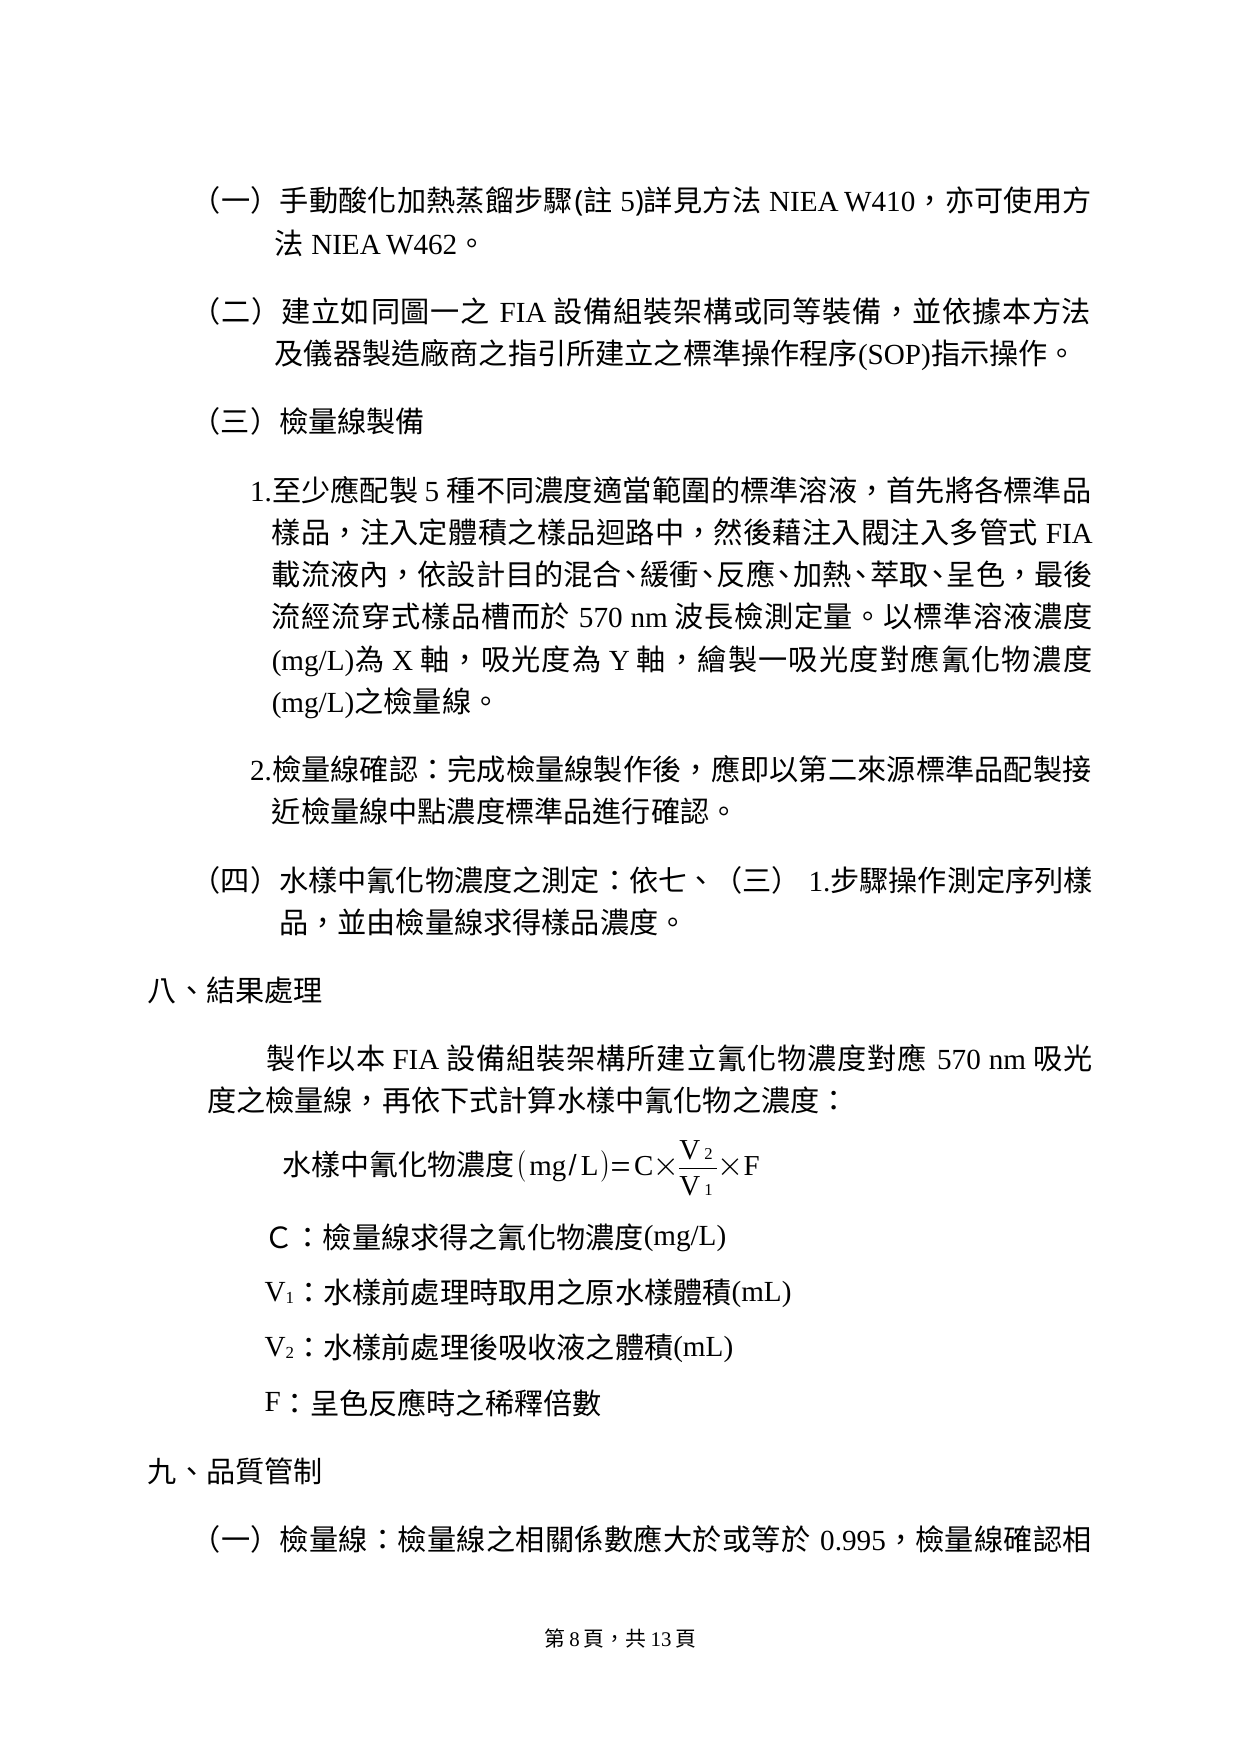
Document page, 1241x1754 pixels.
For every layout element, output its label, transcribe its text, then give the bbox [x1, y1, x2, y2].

text 2.檢量線確認：完成檢量線製作後，應即以第二來源標準品配製接近檢量線中點濃度標準品進行確認。 [250, 747, 1092, 831]
text V2：水樣前處理後吸收液之體積(mL) [264, 1325, 1092, 1367]
text （三）檢量線製備 [191, 399, 1092, 441]
text （二）建立如同圖一之 FIA 設備組裝架構或同等裝備，並依據本方法及儀器製造廠商之指引所建立之標準操作程序(SOP)指示操作。 [191, 288, 1092, 373]
text V1：水樣前處理時取用之原水樣體積(mL) [264, 1270, 1092, 1312]
text Ｃ：檢量線求得之氰化物濃度(mg/L) [264, 1215, 1092, 1257]
text （一）手動酸化加熱蒸餾步驟(註 5)詳見方法 NIEA W410，亦可使用方法 NIEA W462。 [191, 178, 1092, 263]
text 八、結果處理 [148, 967, 1092, 1010]
text （四）水樣中氰化物濃度之測定：依七、（三） 1.步驟操作測定序列樣品，並由檢量線求得樣品濃度。 [191, 857, 1092, 942]
text F：呈色反應時之稀釋倍數 [264, 1380, 1092, 1423]
text 製作以本FIA設備組裝架構所建立氰化物濃度對應 570 nm吸光度之檢量線，再依下式計算水樣中氰化物之濃度： [207, 1036, 1092, 1120]
text 1.至少應配製5 種不同濃度適當範圍的標準溶液，首先將各標準品樣品，注入定體積之樣品迴路中，然後藉注入閥注入多管式FIA載流液內，依設計目的混合、緩衝、反應、加熱、萃取、呈色，最後流經流穿式樣品槽而於 570 nm波長檢測定量。以標準溶液濃度(mg/L)為X軸，吸光度為Y軸，繪製一吸光度對應氰化物濃度(mg/L)之檢量線。 [250, 467, 1092, 721]
text （一）檢量線：檢量線之相關係數應大於或等於 0.995，檢量線確認相 [191, 1517, 1092, 1559]
text 九、品質管制 [148, 1448, 1092, 1491]
